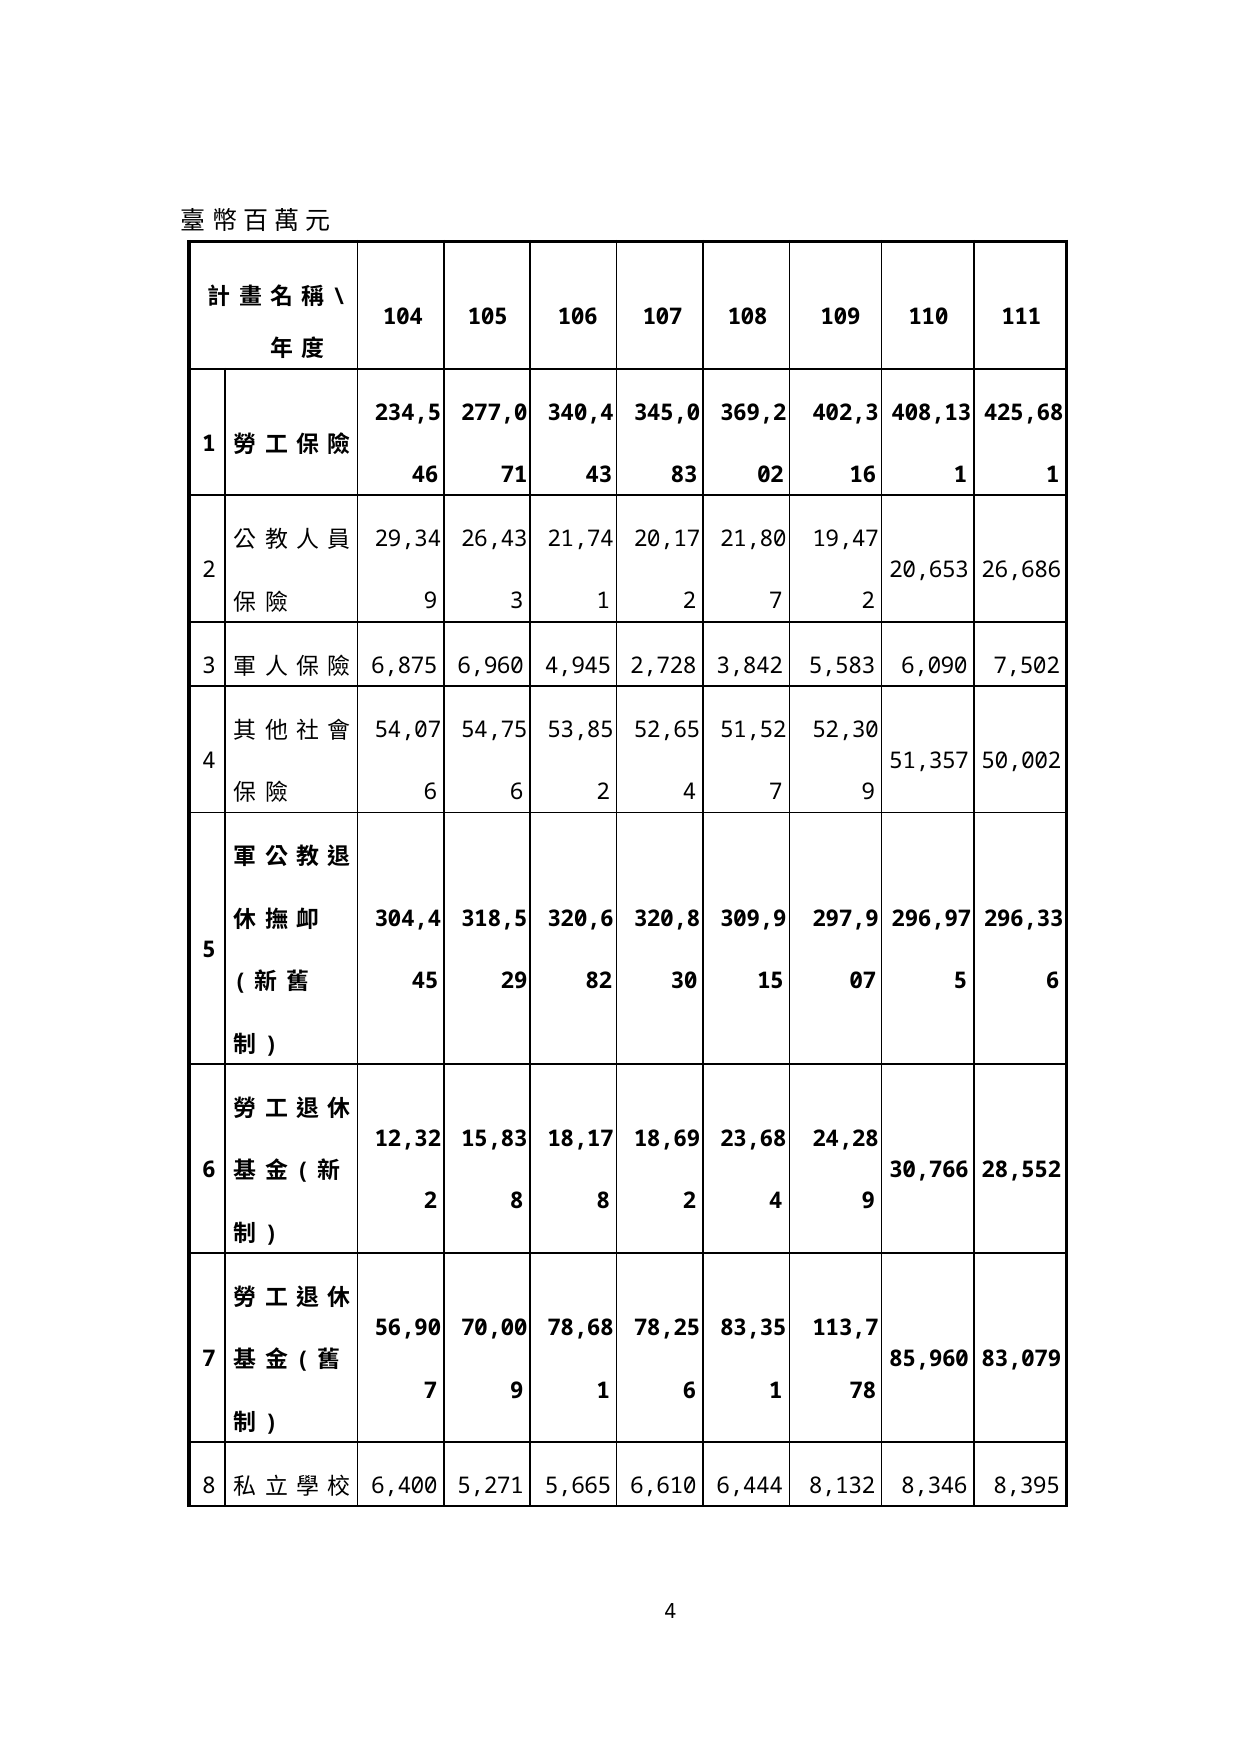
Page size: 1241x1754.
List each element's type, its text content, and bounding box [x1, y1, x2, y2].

table_cell 勞工退休基金(新制) [226, 1065, 357, 1252]
table_cell 5 [191, 813, 224, 1063]
table_cell 54,756 [445, 687, 529, 812]
table_header 106 [531, 243, 616, 368]
table_cell 5,583 [790, 623, 881, 685]
table_cell 70,009 [445, 1254, 529, 1441]
table_cell 勞工退休基金(舊制) [226, 1254, 357, 1441]
table_cell 297,907 [790, 813, 881, 1063]
table_cell 296,975 [882, 813, 973, 1063]
table_cell 50,002 [975, 687, 1065, 812]
table_cell 20,653 [882, 496, 973, 621]
table_cell 20,172 [617, 496, 702, 621]
text 臺幣百萬元 [177, 177, 1063, 240]
table_cell 53,852 [531, 687, 616, 812]
table_cell 8,395 [975, 1443, 1065, 1505]
table_cell 私立學校 [226, 1443, 357, 1505]
table_cell 408,131 [882, 370, 973, 494]
table_cell 78,256 [617, 1254, 702, 1441]
table_cell 52,654 [617, 687, 702, 812]
table_cell 29,349 [358, 496, 443, 621]
table_cell 83,351 [704, 1254, 789, 1441]
table_header 計畫名稱\年度 [191, 243, 357, 368]
table_cell 18,178 [531, 1065, 616, 1252]
table_cell 345,083 [617, 370, 702, 494]
table_header 108 [704, 243, 789, 368]
table_cell 51,527 [704, 687, 789, 812]
table_cell 54,076 [358, 687, 443, 812]
table_cell 28,552 [975, 1065, 1065, 1252]
table_header 110 [882, 243, 973, 368]
table_cell 18,692 [617, 1065, 702, 1252]
table_cell 7 [191, 1254, 224, 1441]
table_cell 21,807 [704, 496, 789, 621]
table_cell 6,444 [704, 1443, 789, 1505]
table_cell 公教人員保險 [226, 496, 357, 621]
table_cell 3 [191, 623, 224, 685]
table_cell 8,132 [790, 1443, 881, 1505]
table_cell 83,079 [975, 1254, 1065, 1441]
table_cell 15,838 [445, 1065, 529, 1252]
table_cell 78,681 [531, 1254, 616, 1441]
table_cell 8,346 [882, 1443, 973, 1505]
table_cell 3,842 [704, 623, 789, 685]
table_cell 340,443 [531, 370, 616, 494]
table_cell 6,610 [617, 1443, 702, 1505]
table_cell 6,960 [445, 623, 529, 685]
table_cell 30,766 [882, 1065, 973, 1252]
table_cell 26,433 [445, 496, 529, 621]
table_header 104 [358, 243, 443, 368]
table_cell 309,915 [704, 813, 789, 1063]
table_cell 369,202 [704, 370, 789, 494]
table_cell 85,960 [882, 1254, 973, 1441]
table_cell 320,682 [531, 813, 616, 1063]
table_header 107 [617, 243, 702, 368]
table_cell 318,529 [445, 813, 529, 1063]
table_cell 5,665 [531, 1443, 616, 1505]
table_cell 113,778 [790, 1254, 881, 1441]
table_cell 26,686 [975, 496, 1065, 621]
table_cell 6 [191, 1065, 224, 1252]
table_header 109 [790, 243, 881, 368]
table_cell 234,546 [358, 370, 443, 494]
table_cell 51,357 [882, 687, 973, 812]
table_cell 6,400 [358, 1443, 443, 1505]
table_cell 2,728 [617, 623, 702, 685]
table_cell 21,741 [531, 496, 616, 621]
table_cell 勞工保險 [226, 370, 357, 494]
table_cell 304,445 [358, 813, 443, 1063]
table_cell 24,289 [790, 1065, 881, 1252]
table_cell 4,945 [531, 623, 616, 685]
table_cell 5,271 [445, 1443, 529, 1505]
table_cell 6,875 [358, 623, 443, 685]
table_cell 其他社會保險 [226, 687, 357, 812]
table_cell 4 [191, 687, 224, 812]
table_cell 2 [191, 496, 224, 621]
table_header 111 [975, 243, 1065, 368]
table_cell 56,907 [358, 1254, 443, 1441]
table_cell 52,309 [790, 687, 881, 812]
table_cell 1 [191, 370, 224, 494]
table_cell 12,322 [358, 1065, 443, 1252]
table_header 105 [445, 243, 529, 368]
table_cell 軍人保險 [226, 623, 357, 685]
table_cell 320,830 [617, 813, 702, 1063]
table_cell 8 [191, 1443, 224, 1505]
table_cell 296,336 [975, 813, 1065, 1063]
table_cell 6,090 [882, 623, 973, 685]
table_cell 7,502 [975, 623, 1065, 685]
table_cell 277,071 [445, 370, 529, 494]
table_cell 402,316 [790, 370, 881, 494]
table_cell 19,472 [790, 496, 881, 621]
table_cell 23,684 [704, 1065, 789, 1252]
table_cell 425,681 [975, 370, 1065, 494]
table_cell 軍公教退休撫卹(新舊制) [226, 813, 357, 1063]
